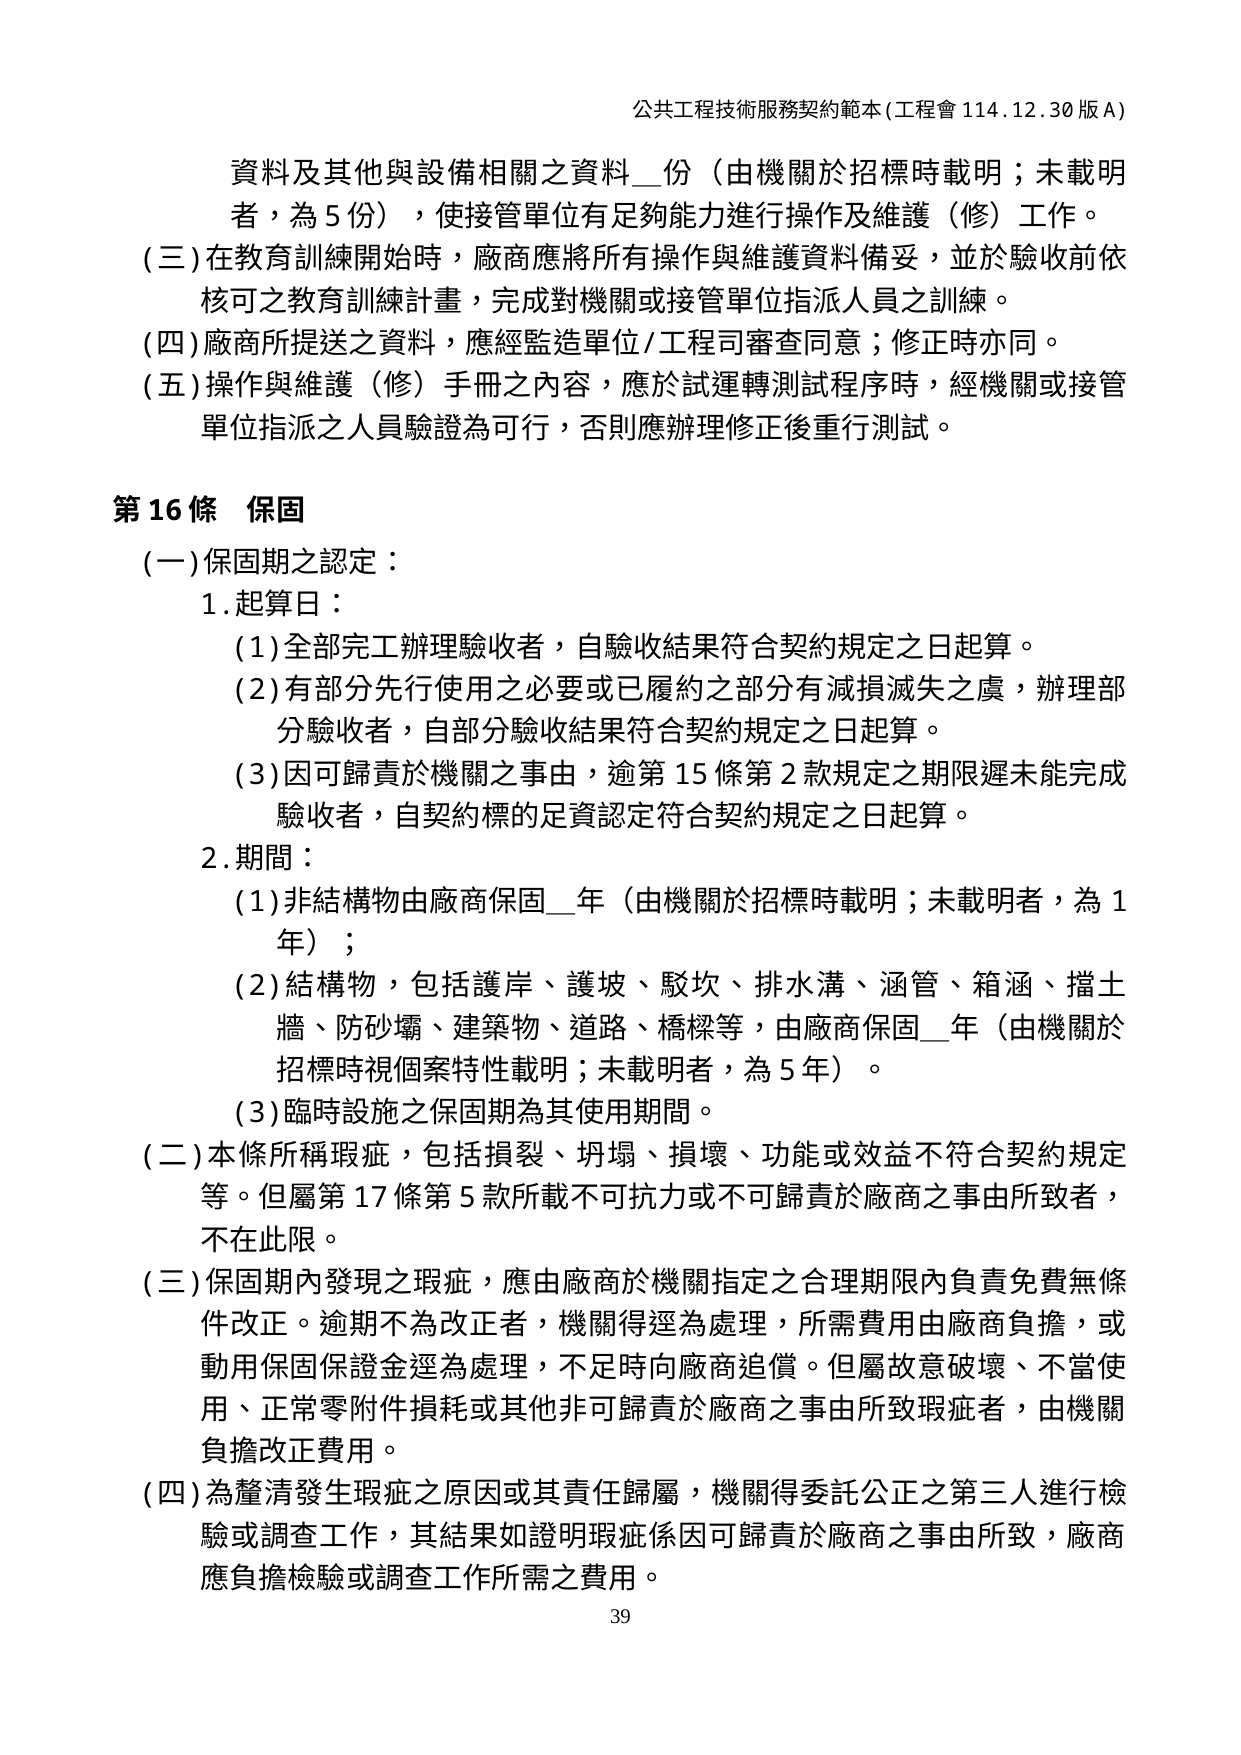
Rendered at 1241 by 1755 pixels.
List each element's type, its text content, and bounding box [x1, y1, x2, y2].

text 資料及其他與設備相關之資料＿份（由機關於招標時載明；未載明者，為5份），使接管單位有足夠能力進行操作及維護（修）工作。 [200, 150, 1128, 235]
text 1.起算日： [200, 581, 1128, 623]
text (四)廠商所提送之資料，應經監造單位/工程司審查同意；修正時亦同。 [139, 319, 1128, 362]
text (五)操作與維護（修）手冊之內容，應於試運轉測試程序時，經機關或接管單位指派之人員驗證為可行，否則應辦理修正後重行測試。 [139, 362, 1128, 446]
text (3)因可歸責於機關之事由，逾第15條第2款規定之期限遲未能完成驗收者，自契約標的足資認定符合契約規定之日起算。 [231, 750, 1128, 835]
text (二)本條所稱瑕疵，包括損裂、坍塌、損壞、功能或效益不符合契約規定等。但屬第17條第5款所載不可抗力或不可歸責於廠商之事由所致者，不在此限。 [139, 1131, 1128, 1258]
text (三)保固期內發現之瑕疵，應由廠商於機關指定之合理期限內負責免費無條件改正。逾期不為改正者，機關得逕為處理，所需費用由廠商負擔，或動用保固保證金逕為處理，不足時向廠商追償。但屬故意破壞、不當使用、正常零附件損耗或其他非可歸責於廠商之事由所致瑕疵者，由機關負擔改正費用。 [139, 1258, 1128, 1470]
text 2.期間： [200, 835, 1128, 877]
text (四)為釐清發生瑕疵之原因或其責任歸屬，機關得委託公正之第三人進行檢驗或調查工作，其結果如證明瑕疵係因可歸責於廠商之事由所致，廠商應負擔檢驗或調查工作所需之費用。 [139, 1470, 1128, 1597]
text (1)全部完工辦理驗收者，自驗收結果符合契約規定之日起算。 [231, 623, 1128, 666]
text (1)非結構物由廠商保固＿年（由機關於招標時載明；未載明者，為1年）； [231, 877, 1128, 962]
text (2)有部分先行使用之必要或已履約之部分有減損滅失之虞，辦理部分驗收者，自部分驗收結果符合契約規定之日起算。 [231, 666, 1128, 750]
text (三)在教育訓練開始時，廠商應將所有操作與維護資料備妥，並於驗收前依核可之教育訓練計畫，完成對機關或接管單位指派人員之訓練。 [139, 235, 1128, 319]
text 第16條 保固 [112, 486, 1128, 528]
text (3)臨時設施之保固期為其使用期間。 [231, 1089, 1128, 1131]
text (2)結構物，包括護岸、護坡、駁坎、排水溝、涵管、箱涵、擋土牆、防砂壩、建築物、道路、橋樑等，由廠商保固＿年（由機關於招標時視個案特性載明；未載明者，為5年）。 [231, 962, 1128, 1089]
text (一)保固期之認定： [139, 538, 1128, 581]
